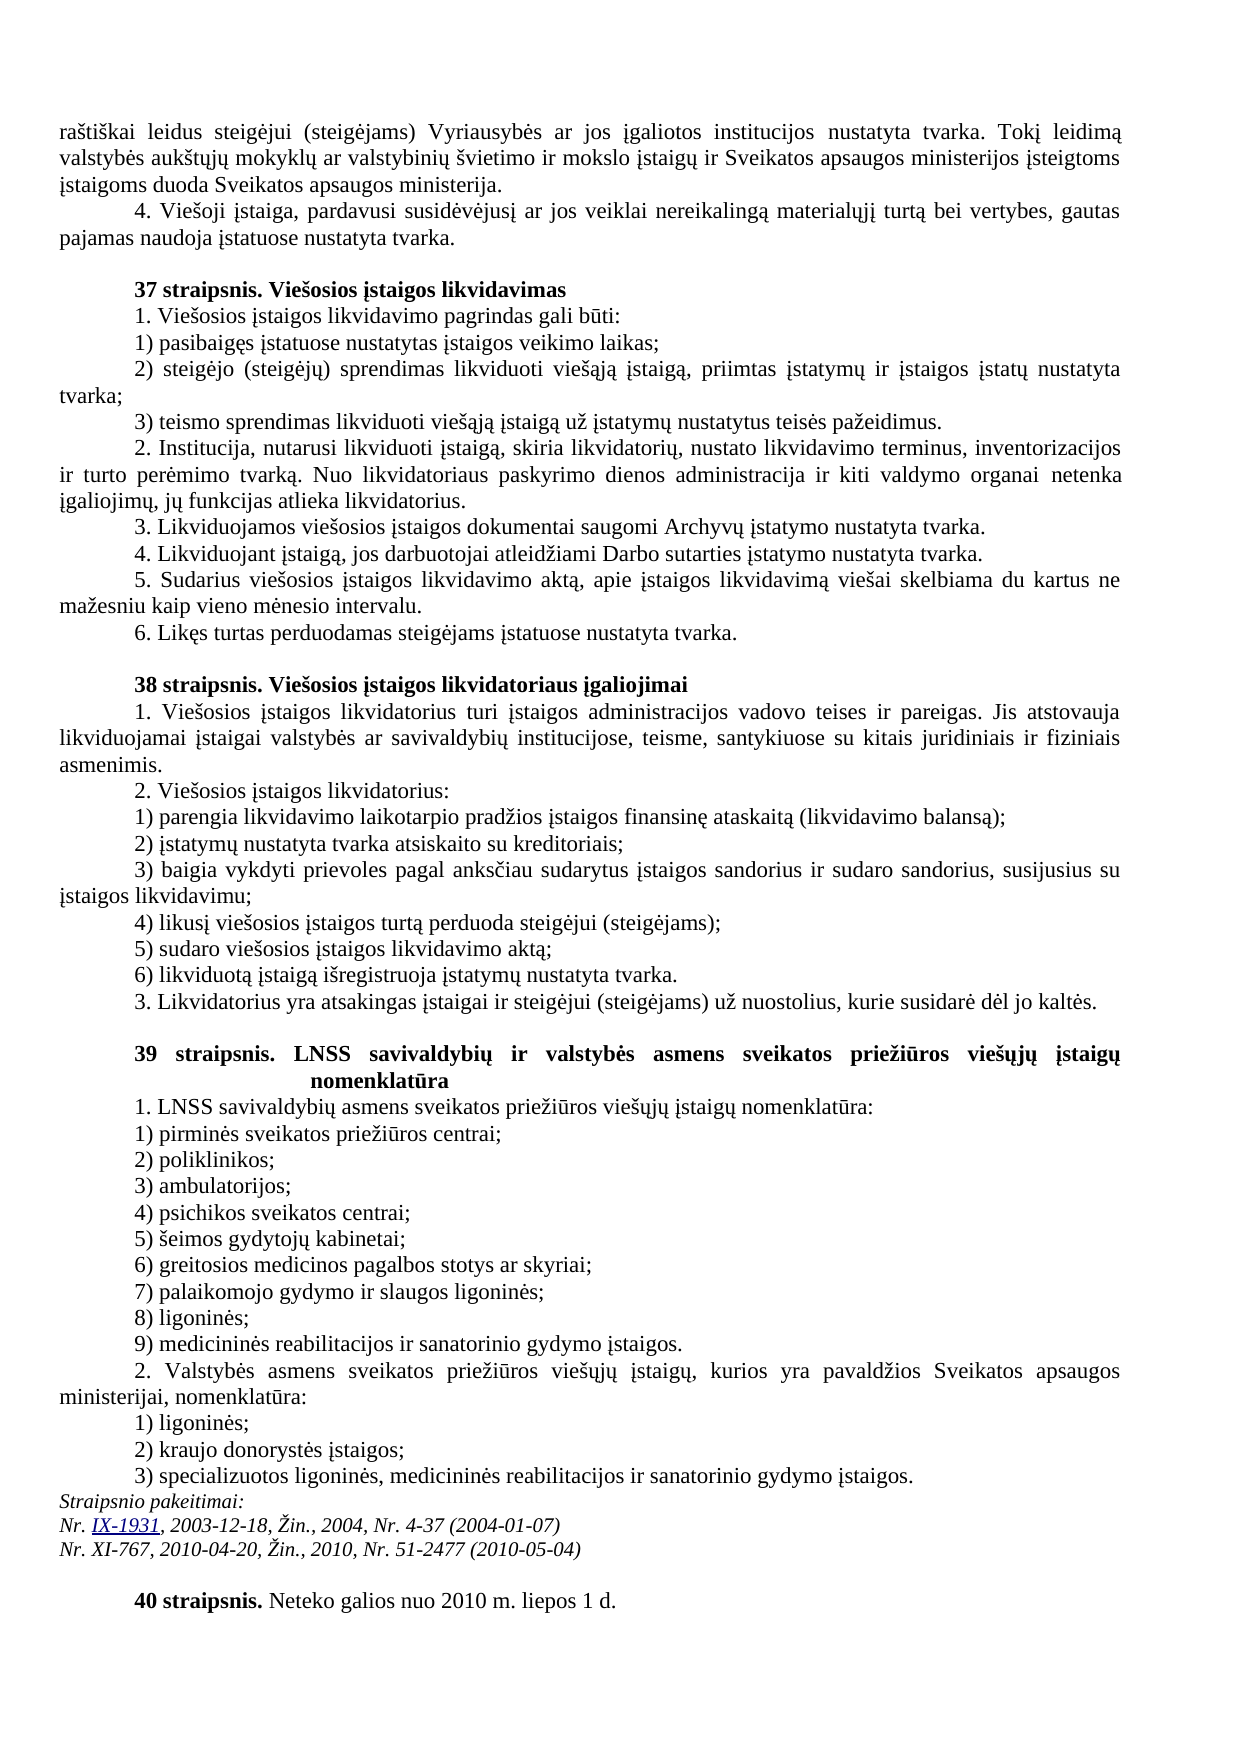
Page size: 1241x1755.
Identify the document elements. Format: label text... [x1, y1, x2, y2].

text 5. Sudarius viešosios įstaigos likvidavimo aktą, apie įstaigos likvidavimą viešai skelbiama du kartus ne mažesniu kaip vieno mėnesio intervalu. [59, 566, 1122, 619]
text 4) psichikos sveikatos centrai; [59, 1199, 1122, 1225]
text 3. Likviduojamos viešosios įstaigos dokumentai saugomi Archyvų įstatymo nustatyta tvarka. [59, 513, 1122, 540]
text 1) ligoninės; [59, 1409, 1122, 1436]
text 6) greitosios medicinos pagalbos stotys ar skyriai; [59, 1251, 1122, 1278]
text 2) steigėjo (steigėjų) sprendimas likviduoti viešąją įstaigą, priimtas įstatymų ir įstaigos įstatų nustatyta tvarka; [59, 355, 1122, 408]
text 7) palaikomojo gydymo ir slaugos ligoninės; [59, 1278, 1122, 1304]
text 2. Viešosios įstaigos likvidatorius: [59, 777, 1122, 803]
text 3) ambulatorijos; [59, 1172, 1122, 1199]
text 3) specializuotos ligoninės, medicininės reabilitacijos ir sanatorinio gydymo įstaigos. [59, 1462, 1122, 1488]
text 2. Institucija, nutarusi likviduoti įstaigą, skiria likvidatorių, nustato likvidavimo terminus, inventorizacijos ir turto perėmimo tvarką. Nuo likvidatoriaus paskyrimo dienos administracija ir kiti valdymo organai netenka įgaliojimų, jų funkcijas atlieka likvidatorius. [59, 434, 1122, 513]
text 5) šeimos gydytojų kabinetai; [59, 1225, 1122, 1251]
text 8) ligoninės; [59, 1304, 1122, 1330]
text 4. Viešoji įstaiga, pardavusi susidėvėjusį ar jos veiklai nereikalingą materialųjį turtą bei vertybes, gautas pajamas naudoja įstatuose nustatyta tvarka. [59, 197, 1122, 250]
text 6) likviduotą įstaigą išregistruoja įstatymų nustatyta tvarka. [59, 961, 1122, 988]
text Straipsnio pakeitimai: [59, 1488, 1122, 1513]
text 38 straipsnis. Viešosios įstaigos likvidatoriaus įgaliojimai [59, 672, 1122, 698]
text 1) parengia likvidavimo laikotarpio pradžios įstaigos finansinę ataskaitą (likvidavimo balansą); [59, 803, 1122, 830]
text 1. Viešosios įstaigos likvidatorius turi įstaigos administracijos vadovo teises ir pareigas. Jis atstovauja likviduojamai įstaigai valstybės ar savivaldybių institucijose, teisme, santykiuose su kitais juridiniais ir fiziniais asmenimis. [59, 698, 1122, 777]
text 2) įstatymų nustatyta tvarka atsiskaito su kreditoriais; [59, 830, 1122, 856]
text 9) medicininės reabilitacijos ir sanatorinio gydymo įstaigos. [59, 1330, 1122, 1357]
text 3) baigia vykdyti prievoles pagal anksčiau sudarytus įstaigos sandorius ir sudaro sandorius, susijusius su įstaigos likvidavimu; [59, 856, 1122, 909]
text 1. Viešosios įstaigos likvidavimo pagrindas gali būti: [59, 303, 1122, 329]
text 4. Likviduojant įstaigą, jos darbuotojai atleidžiami Darbo sutarties įstatymo nustatyta tvarka. [59, 540, 1122, 566]
text 3. Likvidatorius yra atsakingas įstaigai ir steigėjui (steigėjams) už nuostolius, kurie susidarė dėl jo kaltės. [59, 988, 1122, 1014]
text 1) pirminės sveikatos priežiūros centrai; [59, 1119, 1122, 1146]
text 37 straipsnis. Viešosios įstaigos likvidavimas [59, 276, 1122, 303]
text 1. LNSS savivaldybių asmens sveikatos priežiūros viešųjų įstaigų nomenklatūra: [59, 1093, 1122, 1119]
text 5) sudaro viešosios įstaigos likvidavimo aktą; [59, 935, 1122, 961]
text Nr. IX-1931, 2003-12-18, Žin., 2004, Nr. 4-37 (2004-01-07) [59, 1513, 1122, 1537]
text 2) poliklinikos; [59, 1146, 1122, 1172]
text 6. Likęs turtas perduodamas steigėjams įstatuose nustatyta tvarka. [59, 619, 1122, 645]
text 3) teismo sprendimas likviduoti viešąją įstaigą už įstatymų nustatytus teisės pažeidimus. [59, 408, 1122, 434]
text 2) kraujo donorystės įstaigos; [59, 1436, 1122, 1462]
text 1) pasibaigęs įstatuose nustatytas įstaigos veikimo laikas; [59, 329, 1122, 355]
text raštiškai leidus steigėjui (steigėjams) Vyriausybės ar jos įgaliotos institucijos nustatyta tvarka. Tokį leidimą valstybės aukštųjų mokyklų ar valstybinių švietimo ir mokslo įstaigų ir Sveikatos apsaugos ministerijos įsteigtoms įstaigoms duoda Sveikatos apsaugos ministerija. [59, 118, 1122, 197]
text 4) likusį viešosios įstaigos turtą perduoda steigėjui (steigėjams); [59, 909, 1122, 935]
text Nr. XI-767, 2010-04-20, Žin., 2010, Nr. 51-2477 (2010-05-04) [59, 1537, 1122, 1561]
text 40 straipsnis. Neteko galios nuo 2010 m. liepos 1 d. [59, 1587, 1122, 1613]
text 2. Valstybės asmens sveikatos priežiūros viešųjų įstaigų, kurios yra pavaldžios Sveikatos apsaugos ministerijai, nomenklatūra: [59, 1357, 1122, 1409]
text 39 straipsnis. LNSS savivaldybių ir valstybės asmens sveikatos priežiūros viešųjų įstaigų nomenklatūra [134, 1041, 1122, 1093]
